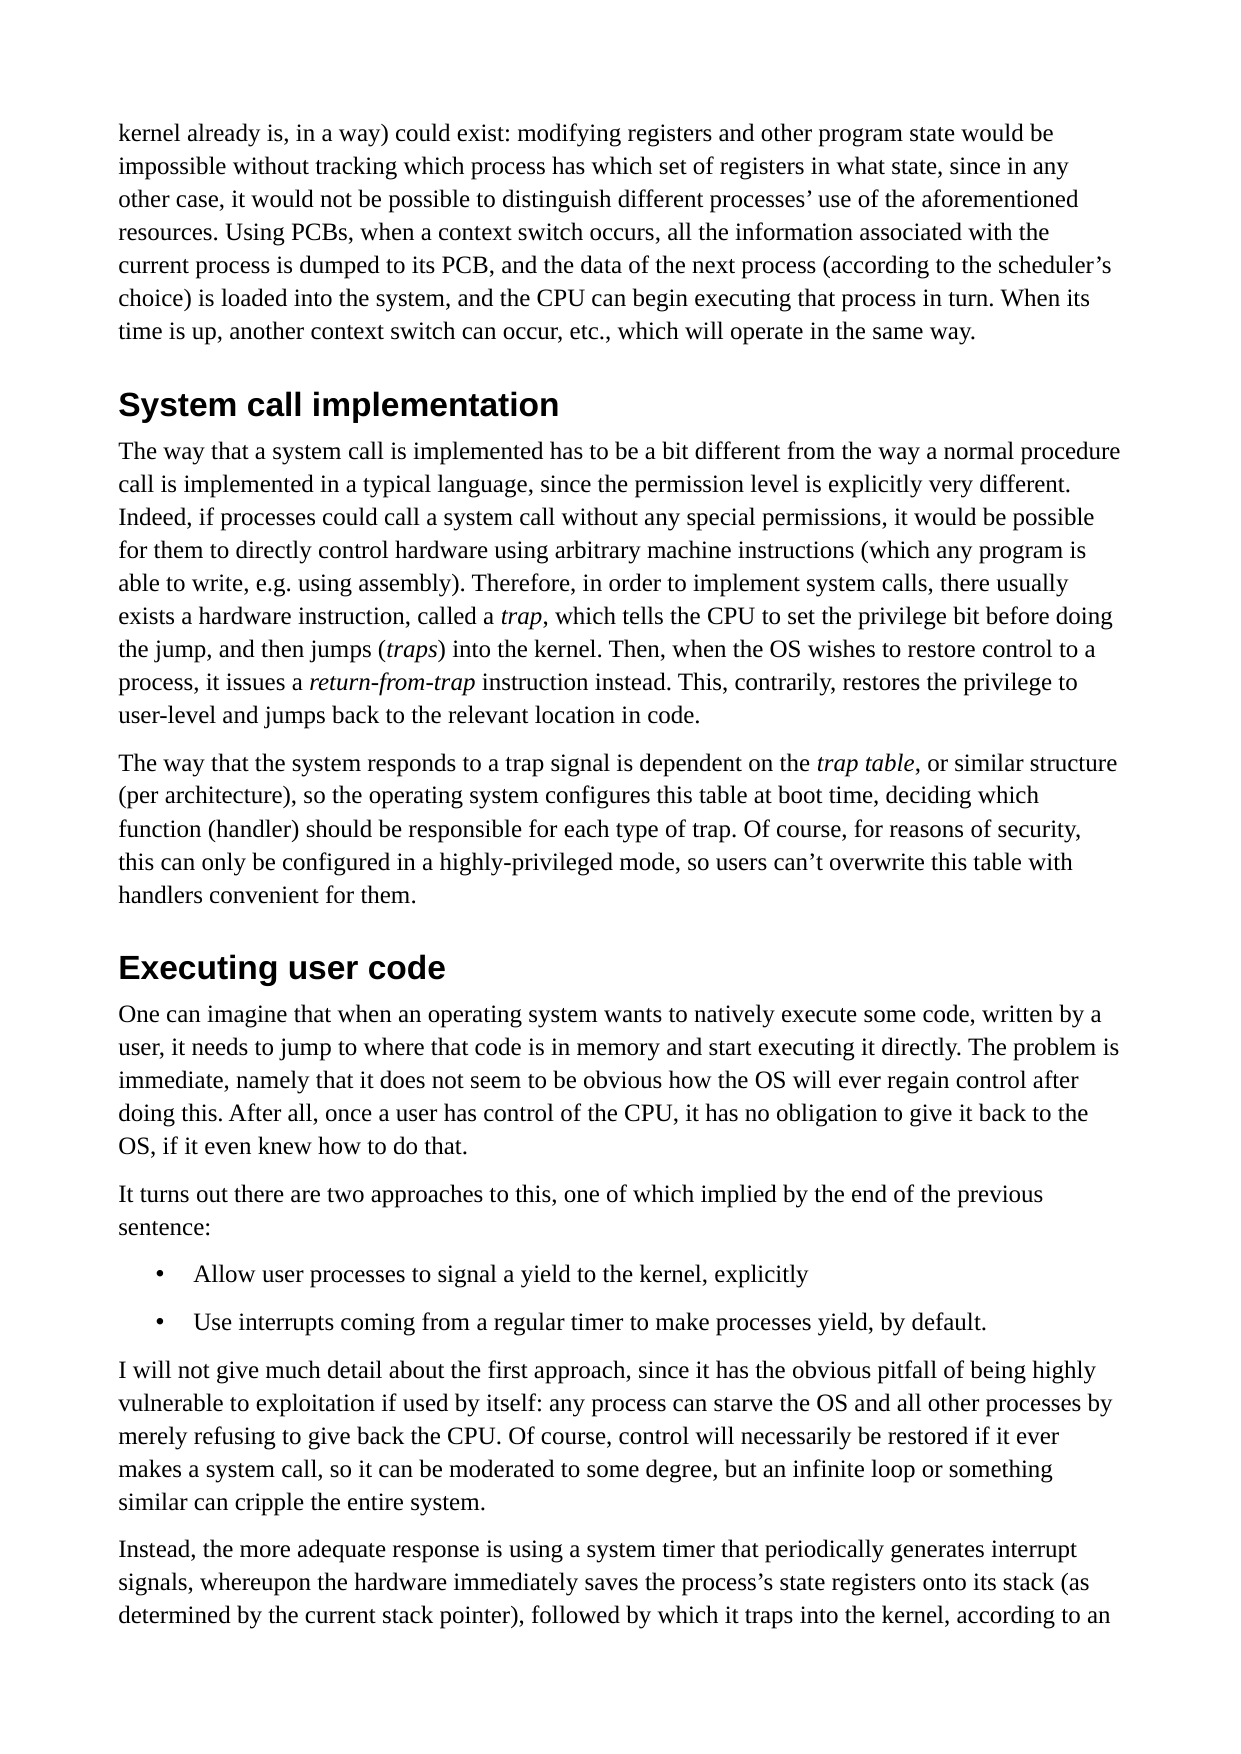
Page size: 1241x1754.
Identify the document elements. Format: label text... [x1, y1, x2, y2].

text One can imagine that when an operating system wants to natively execute some code, written by a user, it needs to jump to where that code is in memory and start executing it directly. The problem is immediate, namely that it does not seem to be obvious how the OS will ever regain control after doing this. After all, once a user has control of the CPU, it has no obligation to give it back to the OS, if it even knew how to do that. [118, 999, 1122, 1160]
text The way that the system responds to a trap signal is dependent on the trap table, or similar structure (per architecture), so the operating system configures this table at boot time, deciding which function (handler) should be responsible for each type of trap. Of course, for reasons of security, this can only be configured in a highly-privileged mode, so users can’t overwrite this table with handlers convenient for them. [118, 748, 1122, 908]
list Allow user processes to signal a yield to the kernel, explicitly [156, 1259, 1122, 1288]
list Use interrupts coming from a regular timer to make processes yield, by default. [156, 1307, 1122, 1336]
text It turns out there are two approaches to this, one of which implied by the end of the previous sentence: [118, 1179, 1122, 1241]
text kernel already is, in a way) could exist: modifying registers and other program state would be impossible without tracking which process has which set of registers in what state, since in any other case, it would not be possible to distinguish different processes’ use of the aforementioned resources. Using PCBs, when a context switch occurs, all the information associated with the current process is dumped to its PCB, and the data of the next process (according to the scheduler’s choice) is loaded into the system, and the CPU can begin executing that process in turn. When its time is up, another context switch can occur, etc., which will operate in the same way. [118, 118, 1122, 345]
subtitle Executing user code [118, 948, 1122, 987]
text Instead, the more adequate response is using a system timer that periodically generates interrupt signals, whereupon the hardware immediately saves the process’s state registers onto its stack (as determined by the current stack pointer), followed by which it traps into the kernel, according to an [118, 1534, 1122, 1629]
text The way that a system call is implemented has to be a bit different from the way a normal procedure call is implemented in a typical language, since the permission level is explicitly very different. Indeed, if processes could call a system call without any special permissions, it would be possible for them to directly control hardware using arbitrary machine instructions (which any program is able to write, e.g. using assembly). Therefore, in order to implement system calls, there usually exists a hardware instruction, called a trap, which tells the CPU to set the privilege bit before doing the jump, and then jumps (traps) into the kernel. Then, when the OS wishes to restore control to a process, it issues a return-from-trap instruction instead. This, contrarily, restores the privilege to user-level and jumps back to the relevant location in code. [118, 436, 1122, 729]
subtitle System call implementation [118, 385, 1122, 423]
text I will not give much detail about the first approach, since it has the obvious pitfall of being highly vulnerable to exploitation if used by itself: any process can starve the OS and all other processes by merely refusing to give back the CPU. Of course, control will necessarily be restored if it ever makes a system call, so it can be moderated to some degree, but an infinite loop or something similar can cripple the entire system. [118, 1355, 1122, 1516]
